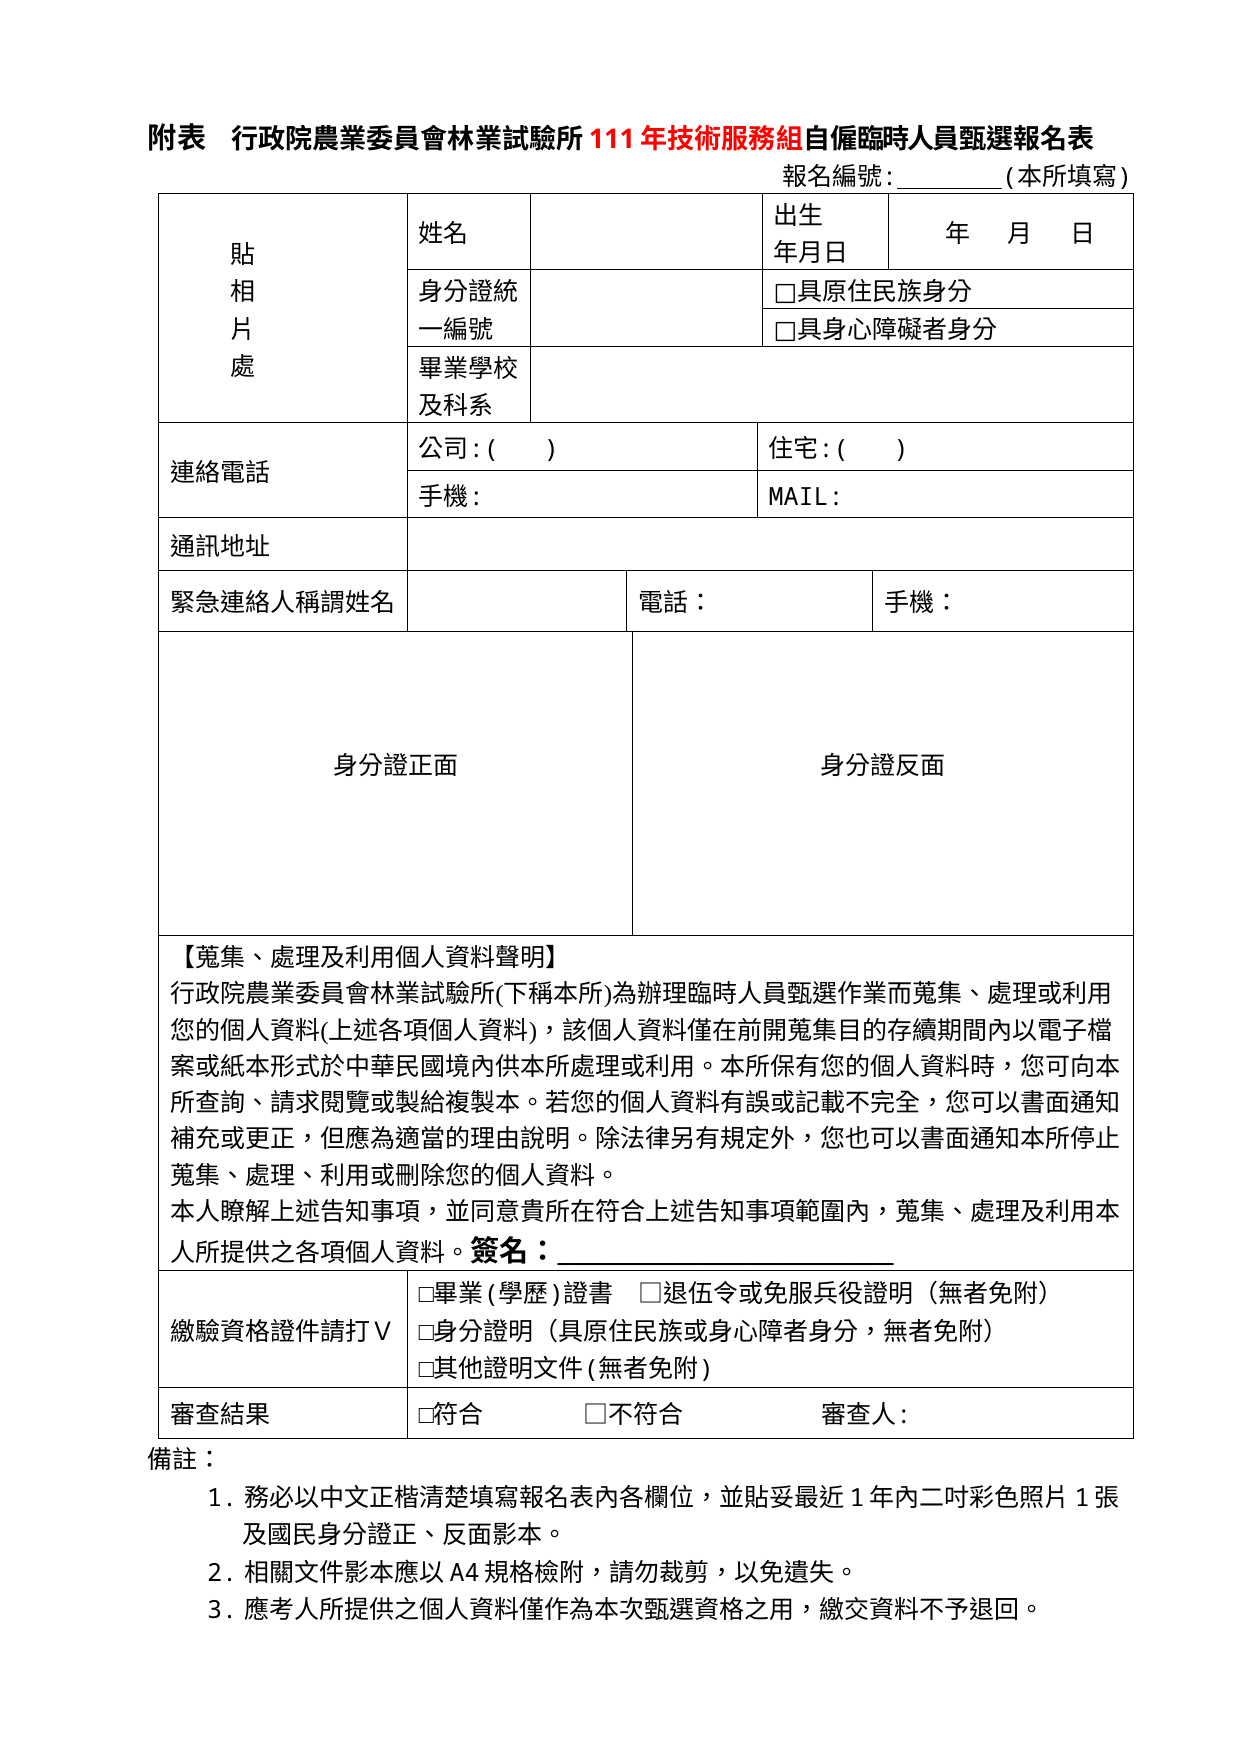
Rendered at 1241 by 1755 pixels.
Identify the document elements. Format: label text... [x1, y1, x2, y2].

table_cell 手機： [873, 571, 1133, 631]
list 相關文件影本應以A4規格檢附，請勿裁剪，以免遺失。 [148, 1551, 1134, 1588]
table_cell 畢業學校及科系 [408, 347, 530, 422]
list 應考人所提供之個人資料僅作為本次甄選資格之用，繳交資料不予退回。 [148, 1588, 1134, 1626]
table_cell 繳驗資格證件請打Ｖ [159, 1271, 407, 1387]
text 報名編號: (本所填寫) [779, 156, 1134, 193]
table_cell MAIL: [758, 471, 1133, 517]
table_cell □具原住民族身分 [763, 270, 1133, 308]
table_cell □具身心障礙者身分 [763, 309, 1133, 346]
text 備註： [148, 1438, 1134, 1476]
table_cell 身分證統一編號 [408, 270, 530, 346]
table_cell 通訊地址 [159, 518, 407, 569]
table_cell 電話： [627, 571, 872, 631]
table_cell □畢業(學歷)證書 □退伍令或免服兵役證明（無者免附） □身分證明（具原住民族或身心障者身分，無者免附） □其他證明文件(無者免附) [408, 1271, 1133, 1387]
table_cell 手機: [408, 471, 757, 517]
table_cell 公司:( ) [408, 423, 757, 469]
table_header 貼 相 片 處 [159, 194, 407, 422]
text 及國民身分證正、反面影本。 [242, 1513, 1134, 1551]
table_cell [531, 347, 1133, 422]
table_header [531, 194, 762, 269]
table_cell [408, 571, 626, 631]
table_cell [531, 270, 762, 346]
table_cell 審查結果 [159, 1388, 407, 1437]
table_header 姓名 [408, 194, 530, 269]
table_cell 身分證正面 [159, 632, 632, 935]
table_cell 緊急連絡人稱謂姓名 [159, 571, 407, 631]
table_header 年 月 日 [889, 194, 1133, 269]
table_header 出生 年月日 [763, 194, 888, 269]
table_cell 身分證反面 [633, 632, 1133, 935]
table_cell 連絡電話 [159, 423, 407, 517]
table_cell □符合 □不符合 審查人: [408, 1388, 1133, 1437]
table_cell [408, 518, 1133, 569]
text 附表行政院農業委員會林業試驗所111年技術服務組自僱臨時人員甄選報名表 [148, 118, 1134, 156]
table_cell 【蒐集、處理及利用個人資料聲明】 行政院農業委員會林業試驗所(下稱本所)為辦理臨時人員甄選作業而蒐集、處理或利用您的個人資料(上述各項個人資料)，該個人資料僅在前開蒐集目的存續期間內以電子檔案或紙本形式於中華民國境內供本所處理或利用。本所保有您的個人資料時，您可向本所查詢、請求閱覽或製給複製本。若您的個人資料有誤或記載不完全，您可以書面通知補充或更正，但應為適當的理由說明。除法律另有規定外，您也可以書面通知本所停止蒐集、處理、利用或刪除您的個人資料。 本人瞭解上述告知事項，並同意貴所在符合上述告知事項範圍內，蒐集、處理及利用本人所提供之各項個人資料。簽名：_______________________ [159, 936, 1133, 1270]
table_cell 住宅:( ) [758, 423, 1133, 469]
list 務必以中文正楷清楚填寫報名表內各欄位，並貼妥最近1年內二吋彩色照片1張 [207, 1476, 1134, 1513]
